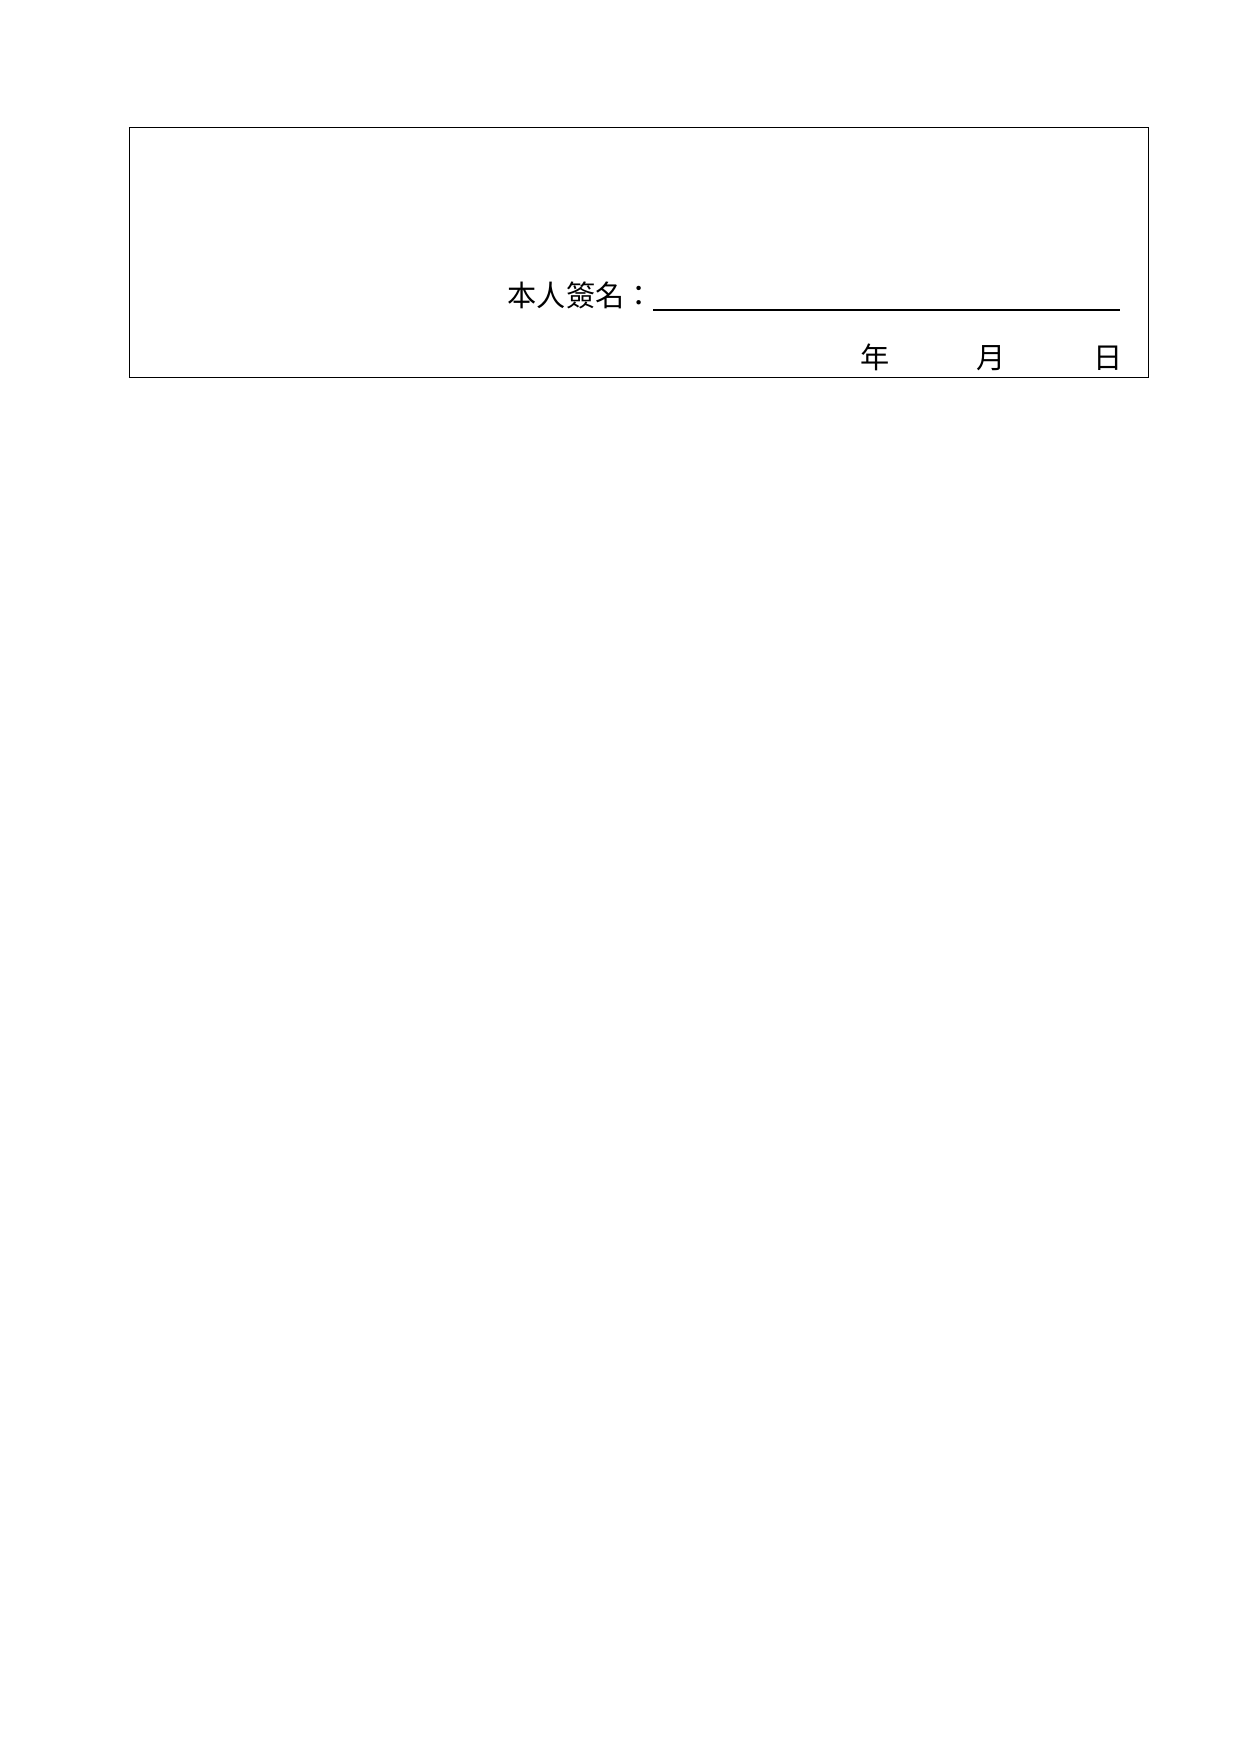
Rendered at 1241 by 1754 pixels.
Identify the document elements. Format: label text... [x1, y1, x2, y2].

table_header 本人簽名： 年 月 日 [130, 128, 1148, 377]
